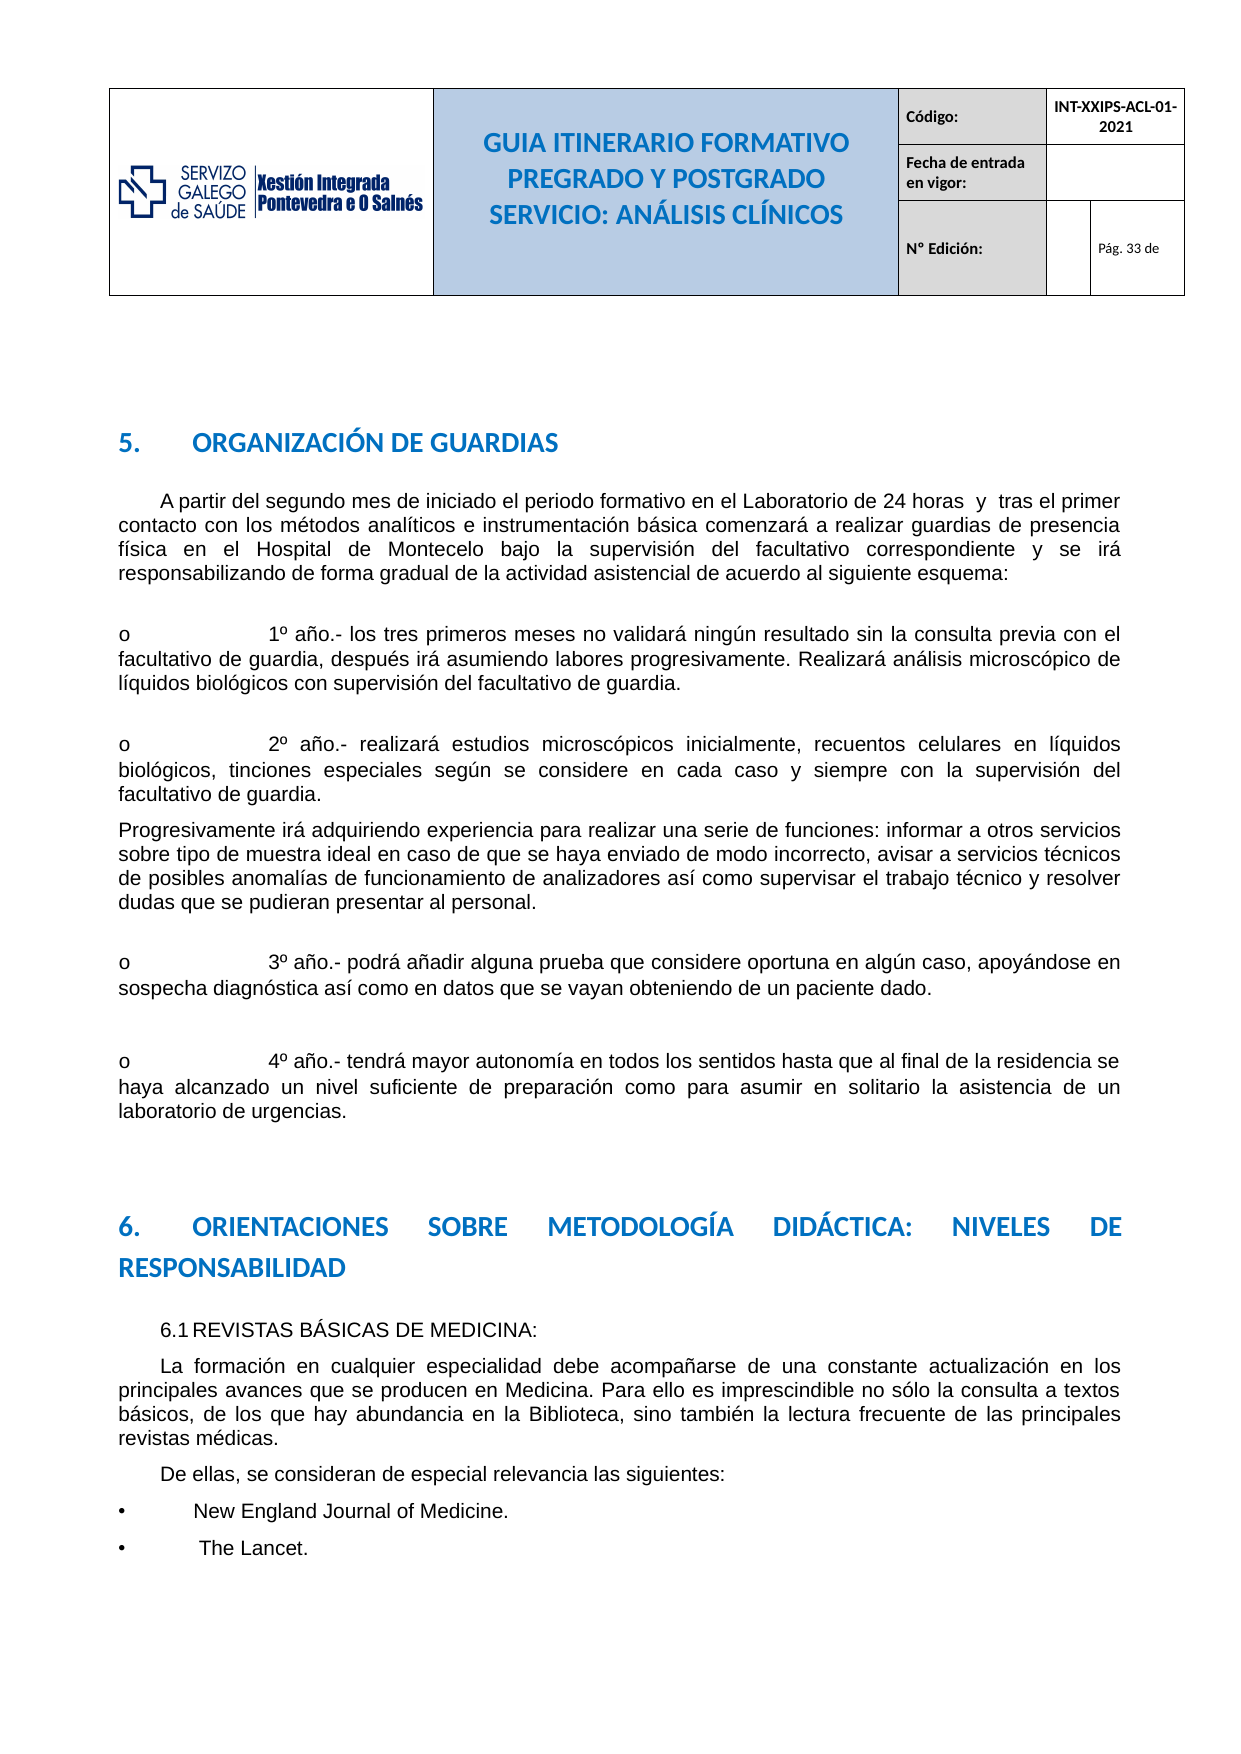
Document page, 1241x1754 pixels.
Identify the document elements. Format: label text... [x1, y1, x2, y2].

list New England Journal of Medicine. [118, 1499, 1122, 1523]
text 6.1 REVISTAS BÁSICAS DE MEDICINA: [118, 1317, 1122, 1341]
list 4º año.- tendrá mayor autonomía en todos los sentidos hasta que al final de la residencia se haya alcanzado un nivel suficiente de preparación como para asumir en solitario la asistencia de un laboratorio de urgencias. [118, 1049, 1122, 1123]
list Progresivamente irá adquiriendo experiencia para realizar una serie de funciones: informar a otros servicios sobre tipo de muestra ideal en caso de que se haya enviado de modo incorrecto, avisar a servicios técnicos de posibles anomalías de funcionamiento de analizadores así como supervisar el trabajo técnico y resolver dudas que se pudieran presentar al personal. [118, 818, 1122, 914]
picture [118, 165, 425, 219]
list ORIENTACIONES SOBRE METODOLOGÍA DIDÁCTICA: NIVELES DE RESPONSABILIDAD [118, 1208, 1122, 1285]
list 3º año.- podrá añadir alguna prueba que considere oportuna en algún caso, apoyándose en sospecha diagnóstica así como en datos que se vayan obteniendo de un paciente dado. [118, 950, 1122, 1000]
list The Lancet. [118, 1535, 1122, 1559]
list 2º año.- realizará estudios microscópicos inicialmente, recuentos celulares en líquidos biológicos, tinciones especiales según se considere en cada caso y siempre con la supervisión del facultativo de guardia. [118, 732, 1122, 805]
text A partir del segundo mes de iniciado el periodo formativo en el Laboratorio de 24 horas y tras el primer contacto con los métodos analíticos e instrumentación básica comenzará a realizar guardias de presencia física en el Hospital de Montecelo bajo la supervisión del facultativo correspondiente y se irá responsabilizando de forma gradual de la actividad asistencial de acuerdo al siguiente esquema: [118, 489, 1122, 585]
text De ellas, se consideran de especial relevancia las siguientes: [118, 1462, 1122, 1486]
list ORGANIZACIÓN DE GUARDIAS [118, 424, 1122, 460]
text La formación en cualquier especialidad debe acompañarse de una constante actualización en los principales avances que se producen en Medicina. Para ello es imprescindible no sólo la consulta a textos básicos, de los que hay abundancia en la Biblioteca, sino también la lectura frecuente de las principales revistas médicas. [118, 1354, 1122, 1450]
list 1º año.- los tres primeros meses no validará ningún resultado sin la consulta previa con el facultativo de guardia, después irá asumiendo labores progresivamente. Realizará análisis microscópico de líquidos biológicos con supervisión del facultativo de guardia. [118, 621, 1122, 695]
